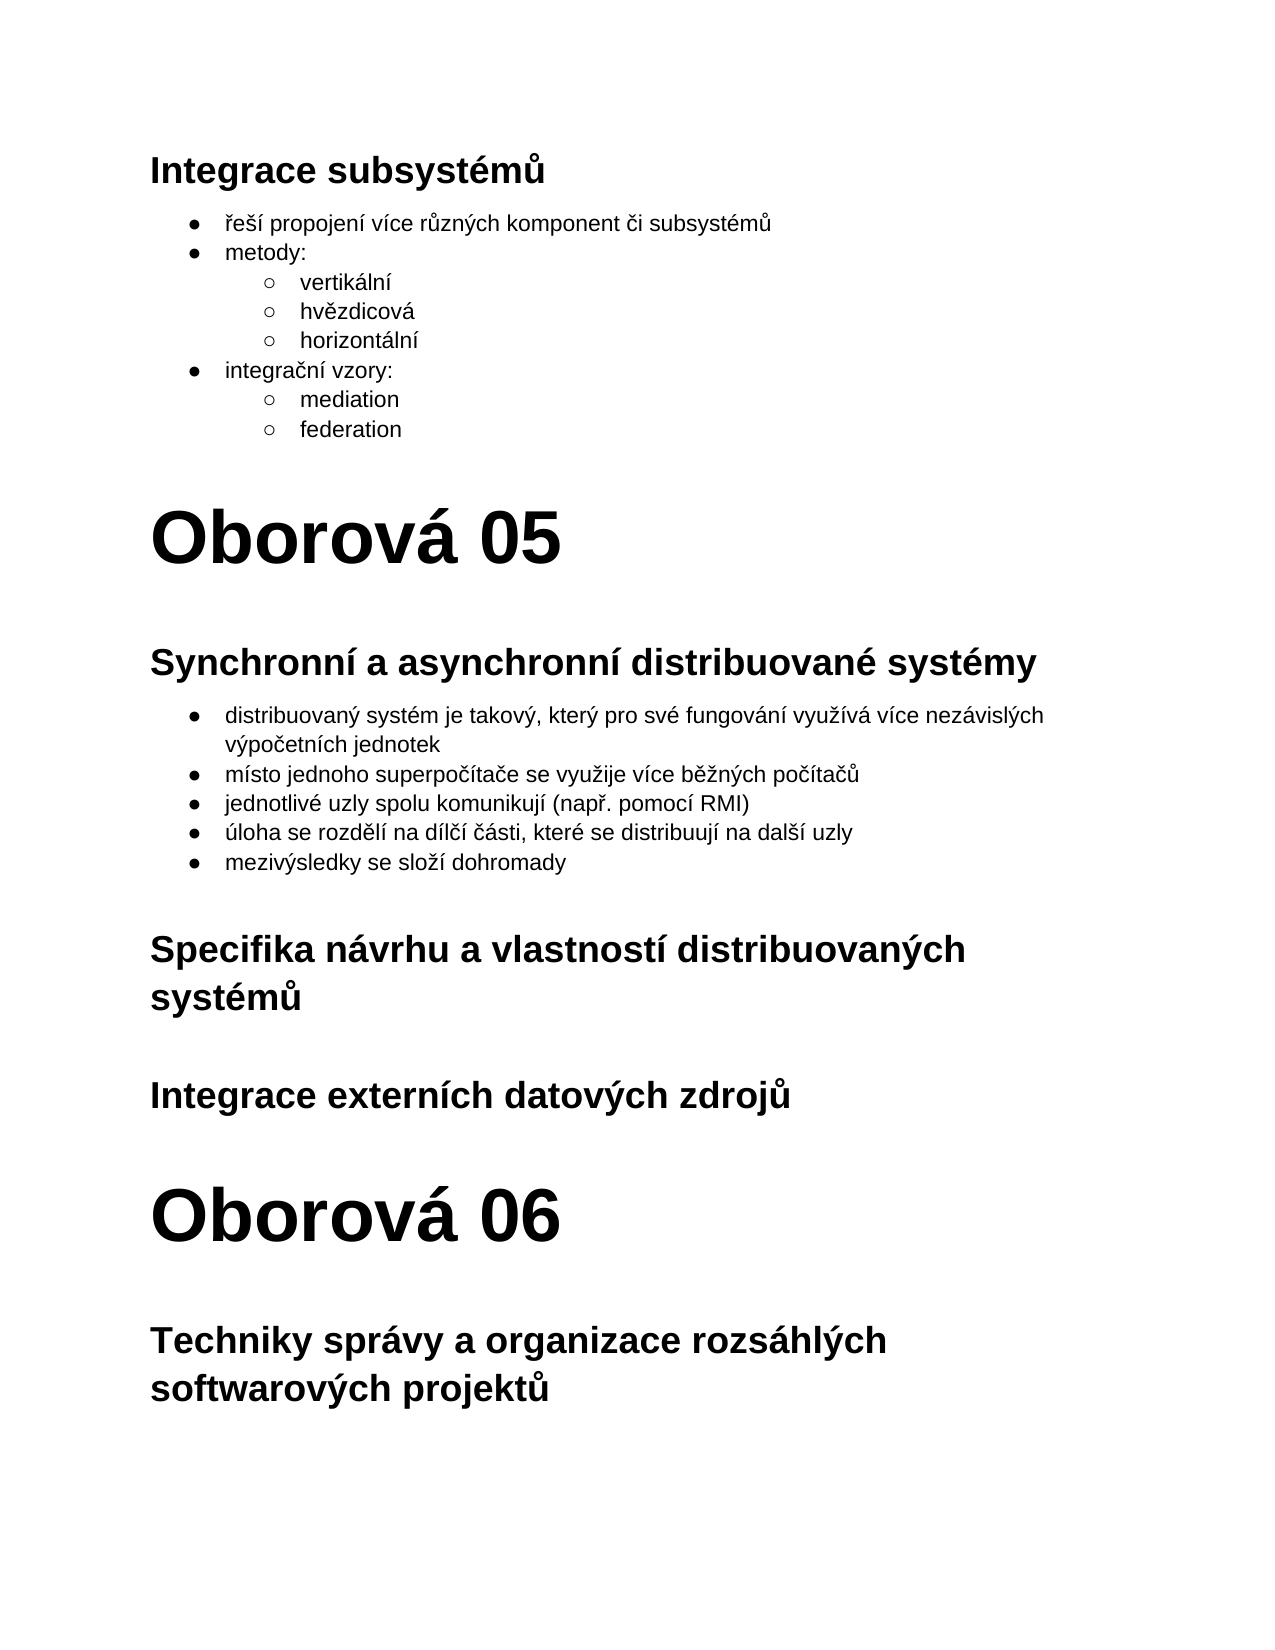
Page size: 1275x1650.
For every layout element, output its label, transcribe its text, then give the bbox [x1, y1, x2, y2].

subtitle Integrace subsystémů [150, 150, 1125, 192]
list metody: [187, 240, 1125, 266]
list místo jednoho superpočítače se využije více běžných počítačů [187, 761, 1125, 787]
subtitle Specifika návrhu a vlastností distribuovaných systémů [150, 929, 1125, 1019]
list mediation [262, 387, 1125, 412]
list mezivýsledky se složí dohromady [187, 849, 1125, 875]
list úloha se rozdělí na dílčí části, které se distribuují na další uzly [187, 820, 1125, 846]
list horizontální [262, 328, 1125, 354]
list řeší propojení více různých komponent či subsystémů [187, 211, 1125, 236]
list distribuovaný systém je takový, který pro své fungování využívá více nezávislých výpočetních jednotek [187, 702, 1125, 757]
list vertikální [262, 269, 1125, 295]
list hvězdicová [262, 299, 1125, 324]
list jednotlivé uzly spolu komunikují (např. pomocí RMI) [187, 791, 1125, 816]
subtitle Integrace externích datových zdrojů [150, 1075, 1125, 1117]
subtitle Techniky správy a organizace rozsáhlých softwarových projektů [150, 1319, 1125, 1409]
list integrační vzory: [187, 357, 1125, 383]
list federation [262, 416, 1125, 442]
title Oborová 05 [150, 496, 1125, 579]
subtitle Synchronní a asynchronní distribuované systémy [150, 642, 1125, 684]
title Oborová 06 [150, 1173, 1125, 1257]
